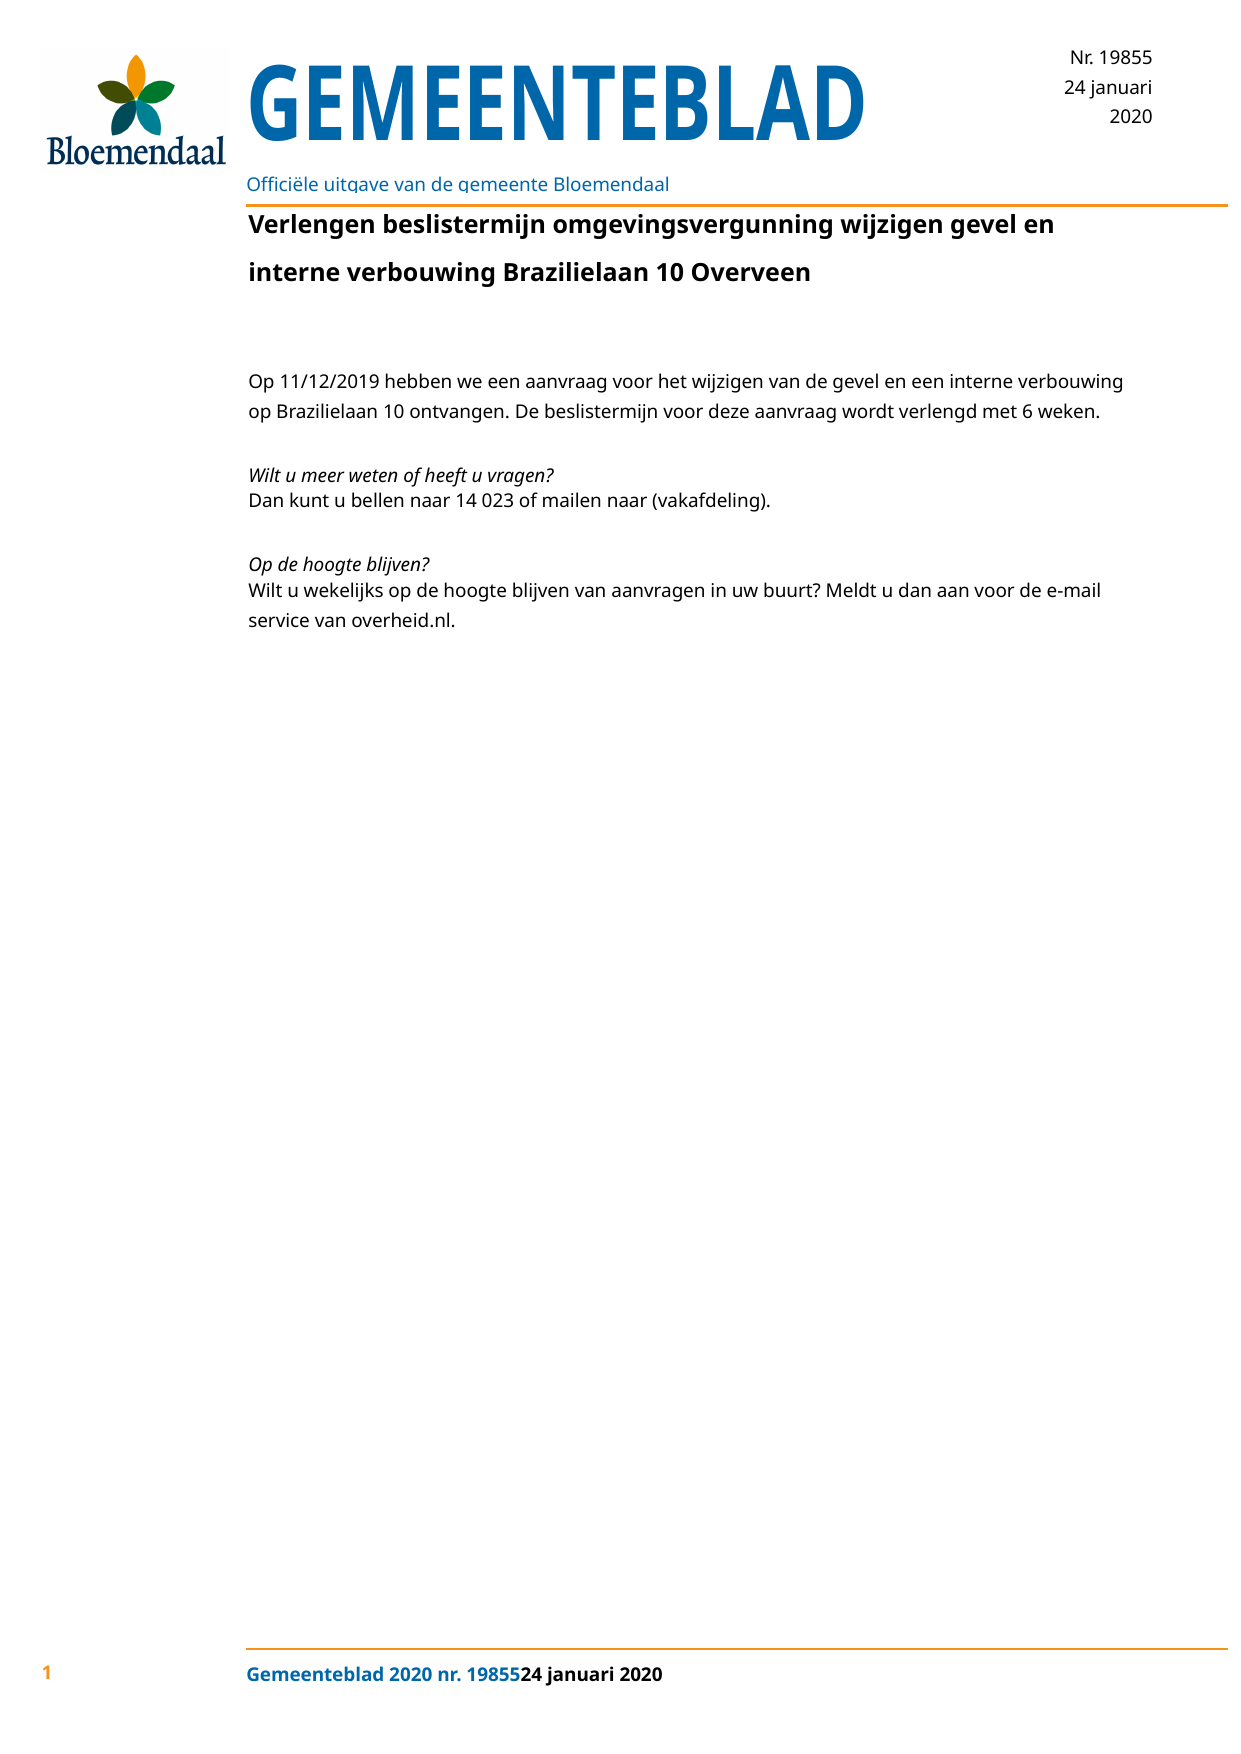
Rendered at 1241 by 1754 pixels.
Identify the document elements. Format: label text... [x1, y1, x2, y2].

picture [41, 47, 231, 172]
text Dan kunt u bellen naar 14 023 of mailen naar (vakafdeling). [248, 488, 1152, 513]
text Wilt u wekelijks op de hoogte blijven van aanvragen in uw buurt? Meldt u dan aan voor de e-mail service van overheid.nl. [248, 577, 1152, 633]
text Wilt u meer weten of heeft u vragen? [248, 462, 1152, 488]
text Op de hoogte blijven? [248, 552, 1152, 577]
text Op 11/12/2019 hebben we een aanvraag voor het wijzigen van de gevel en een interne verbouwing op Brazilielaan 10 ontvangen. De beslistermijn voor deze aanvraag wordt verlengd met 6 weken. [248, 368, 1152, 424]
text Verlengen beslistermijn omgevingsvergunning wijzigen gevel en interne verbouwing Brazilielaan 10 Overveen [248, 207, 1152, 288]
